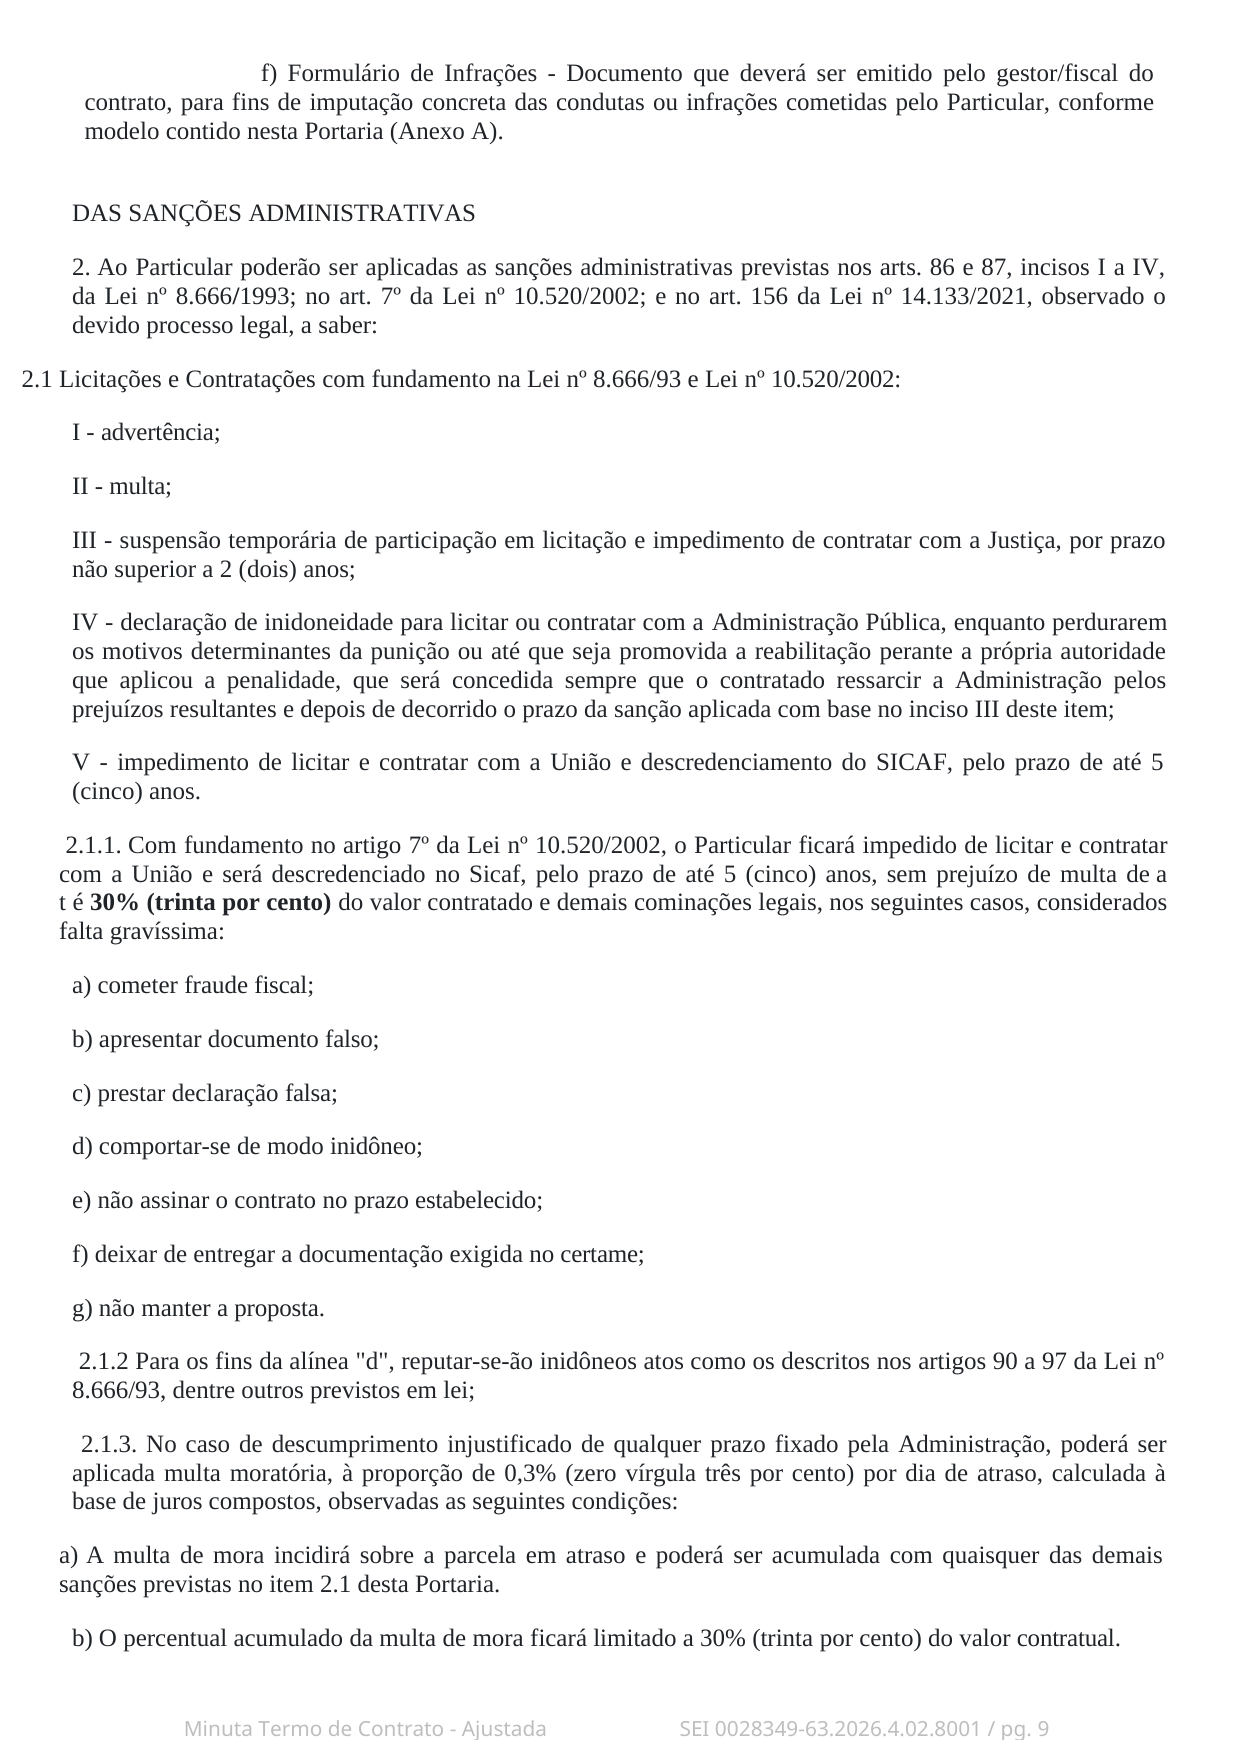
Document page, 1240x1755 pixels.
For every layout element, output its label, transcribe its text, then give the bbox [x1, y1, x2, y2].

list - declaração de inidoneidade para licitar ou contratar com a Administração Pública, enquanto perdurarem os motivos determinantes da punição ou até que seja promovida a reabilitação perante a própria autoridade que aplicou a penalidade, que será concedida sempre que o contratado ressarcir a Administração pelos prejuízos resultantes e depois de decorrido o prazo da sanção aplicada com base no inciso III deste item; [72, 607, 1168, 722]
list comportar-se de modo inidôneo; [72, 1131, 1181, 1160]
text 2.1.2 Para os fins da alínea "d", reputar-se-ão inidôneos atos como os descritos nos artigos 90 a 97 da Lei nº 8.666/93, dentre outros previstos em lei; [72, 1346, 1167, 1404]
list - suspensão temporária de participação em licitação e impedimento de contratar com a Justiça, por prazo não superior a 2 (dois) anos; [72, 525, 1167, 582]
list - impedimento de licitar e contratar com a União e descredenciamento do SICAF, pelo prazo de até 5 (cinco) anos. [72, 747, 1165, 805]
list apresentar documento falso; [72, 1024, 1181, 1053]
list Licitações e Contratações com fundamento na Lei nº 8.666/93 e Lei nº 10.520/2002: [21, 364, 1181, 392]
list - multa; [72, 471, 1181, 500]
list Formulário de Infrações - Documento que deverá ser emitido pelo gestor/fiscal do contrato, para fins de imputação concreta das condutas ou infrações cometidas pelo Particular, conforme modelo contido nesta Portaria (Anexo A). [84, 58, 1155, 145]
text 2.1.3. No caso de descumprimento injustificado de qualquer prazo fixado pela Administração, poderá ser aplicada multa moratória, à proporção de 0,3% (zero vírgula três por cento) por dia de atraso, calculada à base de juros compostos, observadas as seguintes condições: [72, 1429, 1168, 1515]
list O percentual acumulado da multa de mora ficará limitado a 30% (trinta por cento) do valor contratual. [72, 1623, 1181, 1652]
text DAS SANÇÕES ADMINISTRATIVAS [72, 198, 1181, 227]
list prestar declaração falsa; [72, 1078, 1181, 1106]
list Ao Particular poderão ser aplicadas as sanções administrativas previstas nos arts. 86 e 87, incisos I a IV, da Lei nº 8.666/1993; no art. 7º da Lei nº 10.520/2002; e no art. 156 da Lei nº 14.133/2021, observado o devido processo legal, a saber: [72, 252, 1167, 338]
list não assinar o contrato no prazo estabelecido; [72, 1185, 1181, 1214]
list A multa de mora incidirá sobre a parcela em atraso e poderá ser acumulada com quaisquer das demais sanções previstas no item 2.1 desta Portaria. [59, 1540, 1165, 1598]
list cometer fraude fiscal; [72, 970, 1181, 999]
list - advertência; [72, 417, 1181, 446]
list não manter a proposta. [72, 1293, 1181, 1321]
list deixar de entregar a documentação exigida no certame; [72, 1239, 1181, 1268]
list Com fundamento no artigo 7º da Lei nº 10.520/2002, o Particular ficará impedido de licitar e contratar com a União e será descredenciado no Sicaf, pelo prazo de até 5 (cinco) anos, sem prejuízo de multa de a t é 30% (trinta por cento) do valor contratado e demais cominações legais, nos seguintes casos, considerados falta gravíssima: [59, 830, 1168, 945]
